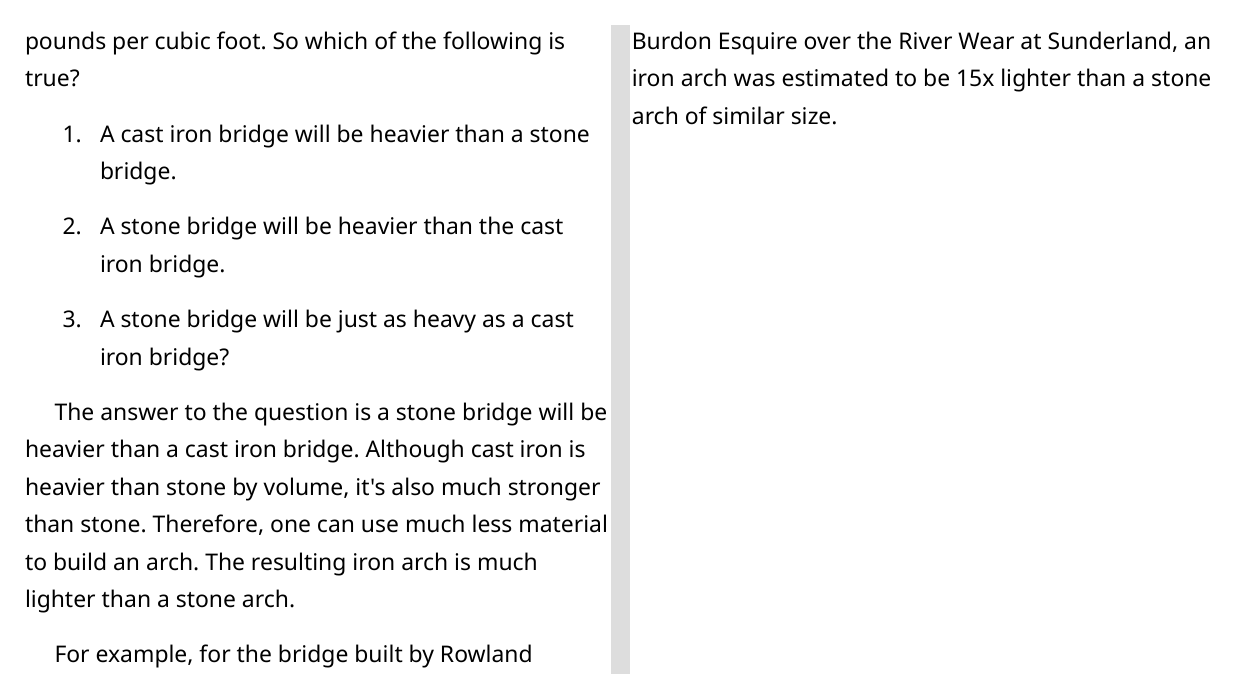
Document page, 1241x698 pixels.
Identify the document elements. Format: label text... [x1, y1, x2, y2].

text For example, for the bridge built by Rowland [25, 638, 609, 669]
text pounds per cubic foot. So which of the following is true? [25, 25, 609, 93]
list A stone bridge will be heavier than the cast iron bridge. [62, 210, 609, 279]
text The answer to the question is a stone bridge will be heavier than a cast iron bridge. Although cast iron is heavier than stone by volume, it's also much stronger than stone. Therefore, one can use much less material to build an arch. The resulting iron arch is much lighter than a stone arch. [25, 396, 609, 614]
list A cast iron bridge will be heavier than a stone bridge. [62, 117, 609, 186]
text Burdon Esquire over the River Wear at Sunderland, an iron arch was estimated to be 15x lighter than a stone arch of similar size. [632, 25, 1215, 131]
list A stone bridge will be just as heavy as a cast iron bridge? [62, 303, 609, 372]
